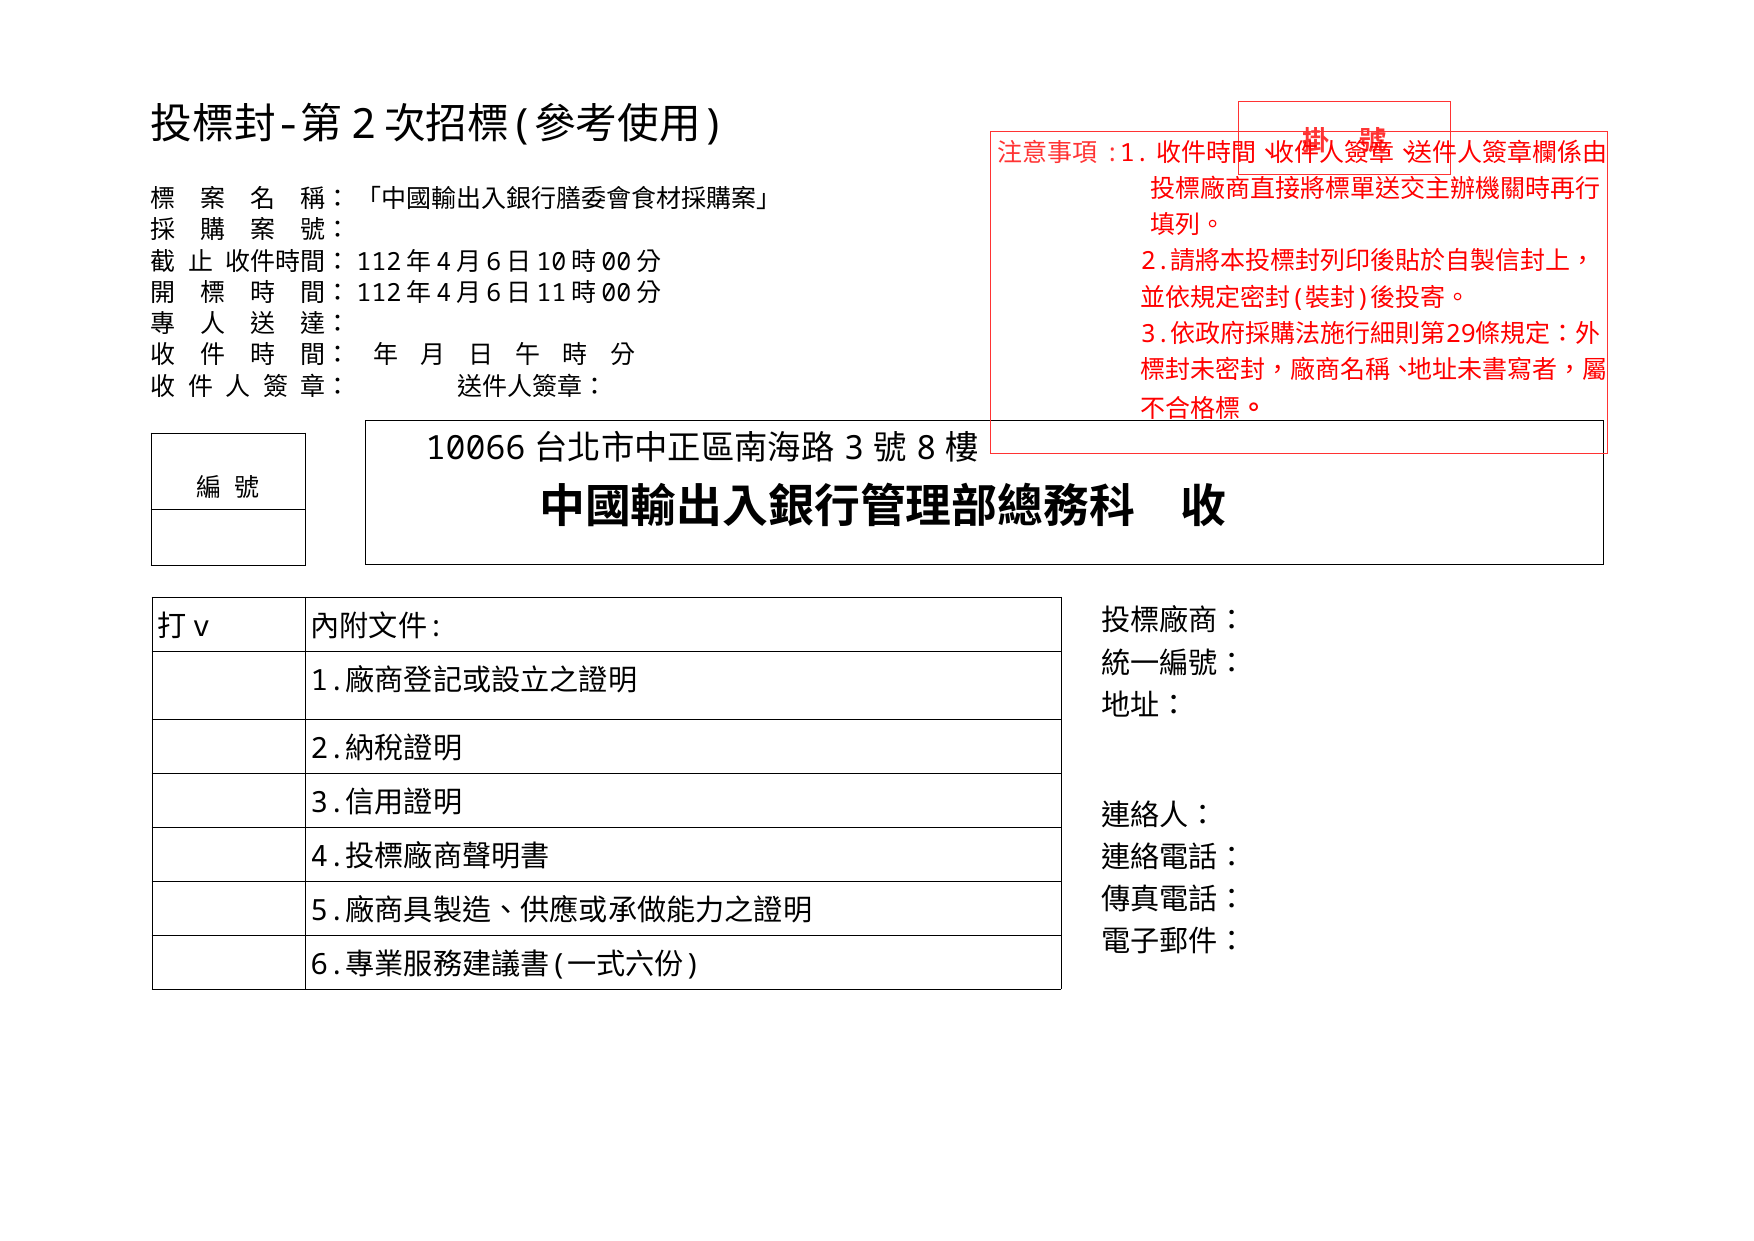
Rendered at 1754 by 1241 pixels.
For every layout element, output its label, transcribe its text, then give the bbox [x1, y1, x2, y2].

table_cell [152, 510, 305, 565]
text 收 件 時 間： 年 月 日 午 時 分 [991, 339, 1586, 370]
table_cell [153, 720, 305, 773]
table_cell 6.專業服務建議書(一式六份) [306, 936, 1061, 989]
text 專 人 送 達： [991, 307, 1586, 339]
text 標 案 名 稱： 「中國輸出入銀行膳委會食材採購案」 [991, 182, 1586, 214]
table_cell [153, 936, 305, 989]
table_cell 5.廠商具製造、供應或承做能力之證明 [306, 882, 1061, 935]
text 開 標 時 間： 112年4月6日11時00分 [151, 276, 990, 307]
text 採 購 案 號： [151, 214, 990, 245]
text 專 人 送 達： [151, 307, 990, 339]
table_cell 2.納稅證明 [306, 720, 1061, 773]
text 投標封-第2次招標(參考使用) [151, 89, 1586, 151]
table_header 內附文件: [306, 598, 1061, 651]
table_cell [153, 828, 305, 881]
table_cell [153, 882, 305, 935]
text 收 件 人 簽 章： 送件人簽章： [151, 370, 990, 401]
table_cell 1.廠商登記或設立之證明 [306, 652, 1061, 719]
text 採 購 案 號： [991, 214, 1586, 245]
table_cell 4.投標廠商聲明書 [306, 828, 1061, 881]
text 截 止 收件時間： 112年4月6日10時00分 [991, 245, 1586, 276]
text 截 止 收件時間： 112年4月6日10時00分 [151, 245, 990, 276]
table_cell 3.信用證明 [306, 774, 1061, 827]
table_header 編 號 [152, 434, 305, 509]
text 標 案 名 稱： 「中國輸出入銀行膳委會食材採購案」 [151, 182, 990, 214]
text 收 件 時 間： 年 月 日 午 時 分 [151, 339, 990, 370]
table_cell [153, 774, 305, 827]
table_header 打v [153, 598, 305, 651]
text 收 件 人 簽 章： 送件人簽章： [991, 370, 1586, 401]
table_cell [153, 652, 305, 719]
text 開 標 時 間： 112年4月6日11時00分 [991, 276, 1586, 307]
